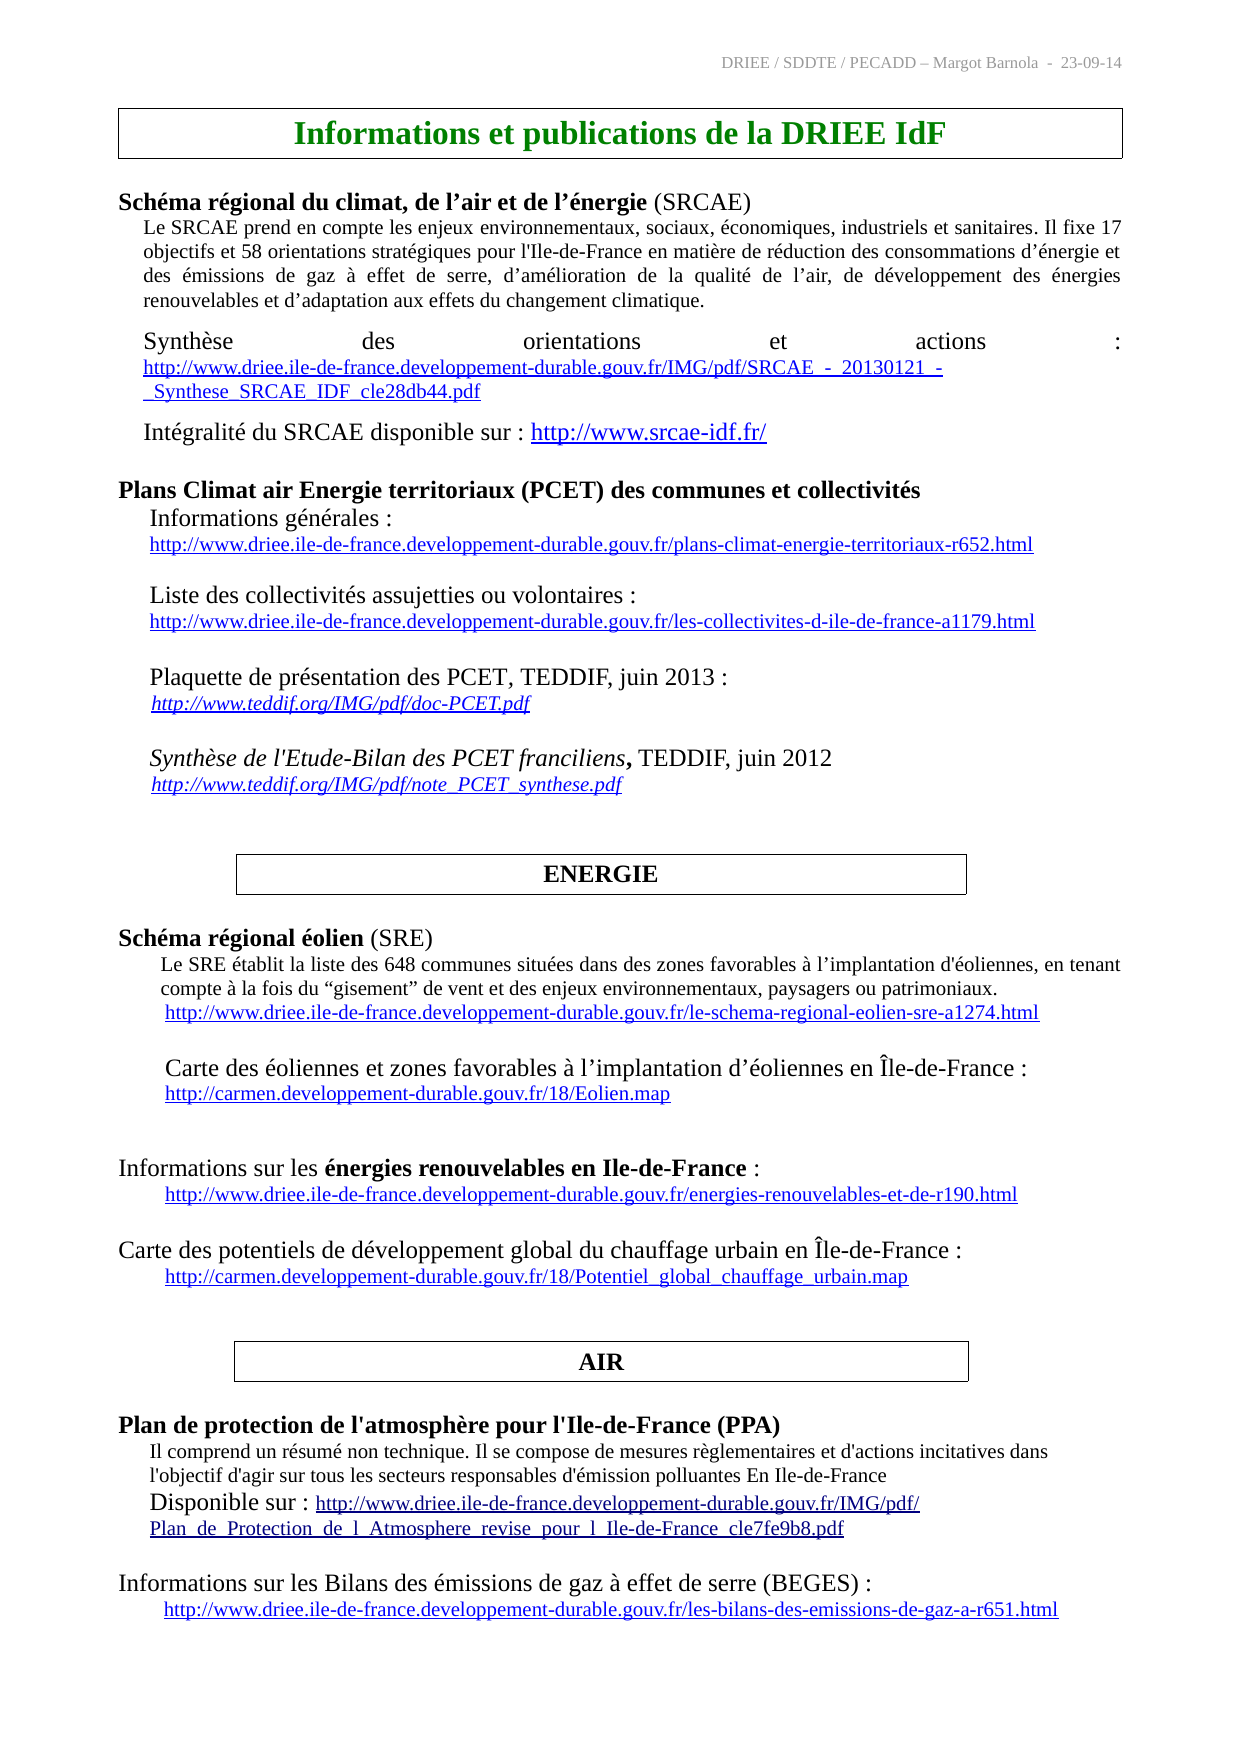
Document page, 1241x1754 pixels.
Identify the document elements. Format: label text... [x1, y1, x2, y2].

subtitle Plans Climat air Energie territoriaux (PCET) des communes et collectivités [118, 475, 1122, 503]
subtitle http://www.driee.ile-de-france.developpement-durable.gouv.fr/plans-climat-energie-territoriaux-r652.html [149, 532, 1122, 556]
text Informations sur les énergies renouvelables en Ile-de-France : [118, 1153, 1122, 1182]
text Carte des potentiels de développement global du chauffage urbain en Île-de-France : [118, 1235, 1122, 1264]
text http://www.teddif.org/IMG/pdf/note_PCET_synthese.pdf [151, 772, 1122, 796]
subtitle Informations sur les Bilans des émissions de gaz à effet de serre (BEGES) : [118, 1568, 1122, 1597]
text http://carmen.developpement-durable.gouv.fr/18/Eolien.map [165, 1081, 1122, 1105]
text Intégralité du SRCAE disponible sur : http://www.srcae-idf.fr/ [143, 417, 1122, 446]
text Le SRCAE prend en compte les enjeux environnementaux, sociaux, économiques, industriels et sanitaires. Il fixe 17 objectifs et 58 orientations stratégiques pour l'Ile-de-France en matière de réduction des consommations d’énergie et des émissions de gaz à effet de serre, d’amélioration de la qualité de l’air, de développement des énergies renouvelables et d’adaptation aux effets du changement climatique. [143, 215, 1122, 312]
text Le SRE établit la liste des 648 communes situées dans des zones favorables à l’implantation d'éoliennes, en tenant compte à la fois du “gisement” de vent et des enjeux environnementaux, paysagers ou patrimoniaux. [160, 952, 1122, 1000]
text http://www.driee.ile-de-france.developpement-durable.gouv.fr/le-schema-regional-eolien-sre-a1274.html [165, 1000, 1122, 1024]
text Il comprend un résumé non technique. Il se compose de mesures règlementaires et d'actions incitatives dans l'objectif d'agir sur tous les secteurs responsables d'émission polluantes En Ile-de-France [149, 1439, 1122, 1487]
table_header ENERGIE [237, 855, 966, 894]
table_header AIR [235, 1342, 968, 1381]
text Plaquette de présentation des PCET, TEDDIF, juin 2013 : [149, 662, 1122, 691]
text Schéma régional éolien (SRE) [118, 923, 1122, 952]
text http://www.teddif.org/IMG/pdf/doc-PCET.pdf [151, 691, 1122, 715]
text Liste des collectivités assujetties ou volontaires : [149, 580, 1122, 609]
text http://carmen.developpement-durable.gouv.fr/18/Potentiel_global_chauffage_urbain.map [165, 1264, 1122, 1288]
subtitle Schéma régional du climat, de l’air et de l’énergie (SRCAE) [118, 187, 1122, 215]
text Synthèse de l'Etude-Bilan des PCET franciliens, TEDDIF, juin 2012 [149, 743, 1122, 772]
subtitle Informations générales : [149, 503, 1122, 532]
text Plan de protection de l'atmosphère pour l'Ile-de-France (PPA) [118, 1410, 1122, 1439]
text http://www.driee.ile-de-france.developpement-durable.gouv.fr/les-bilans-des-emissions-de-gaz-a-r651.html [163, 1597, 1122, 1621]
table_header Informations et publications de la DRIEE IdF [119, 109, 1122, 158]
text Carte des éoliennes et zones favorables à l’implantation d’éoliennes en Île-de-France : [165, 1053, 1122, 1081]
text Synthèse des orientations et actions : http://www.driee.ile-de-france.developpement-durable.gouv.fr/IMG/pdf/SRCAE_-_20130121_-_Synthese_SRCAE_IDF_cle28db44.pdf [143, 326, 1122, 403]
text Disponible sur : http://www.driee.ile-de-france.developpement-durable.gouv.fr/IMG/pdf/Plan_de_Protection_de_l_Atmosphere_revise_pour_l_Ile-de-France_cle7fe9b8.pdf [149, 1487, 1122, 1539]
text http://www.driee.ile-de-france.developpement-durable.gouv.fr/energies-renouvelables-et-de-r190.html [165, 1182, 1122, 1206]
text http://www.driee.ile-de-france.developpement-durable.gouv.fr/les-collectivites-d-ile-de-france-a1179.html [149, 609, 1122, 633]
